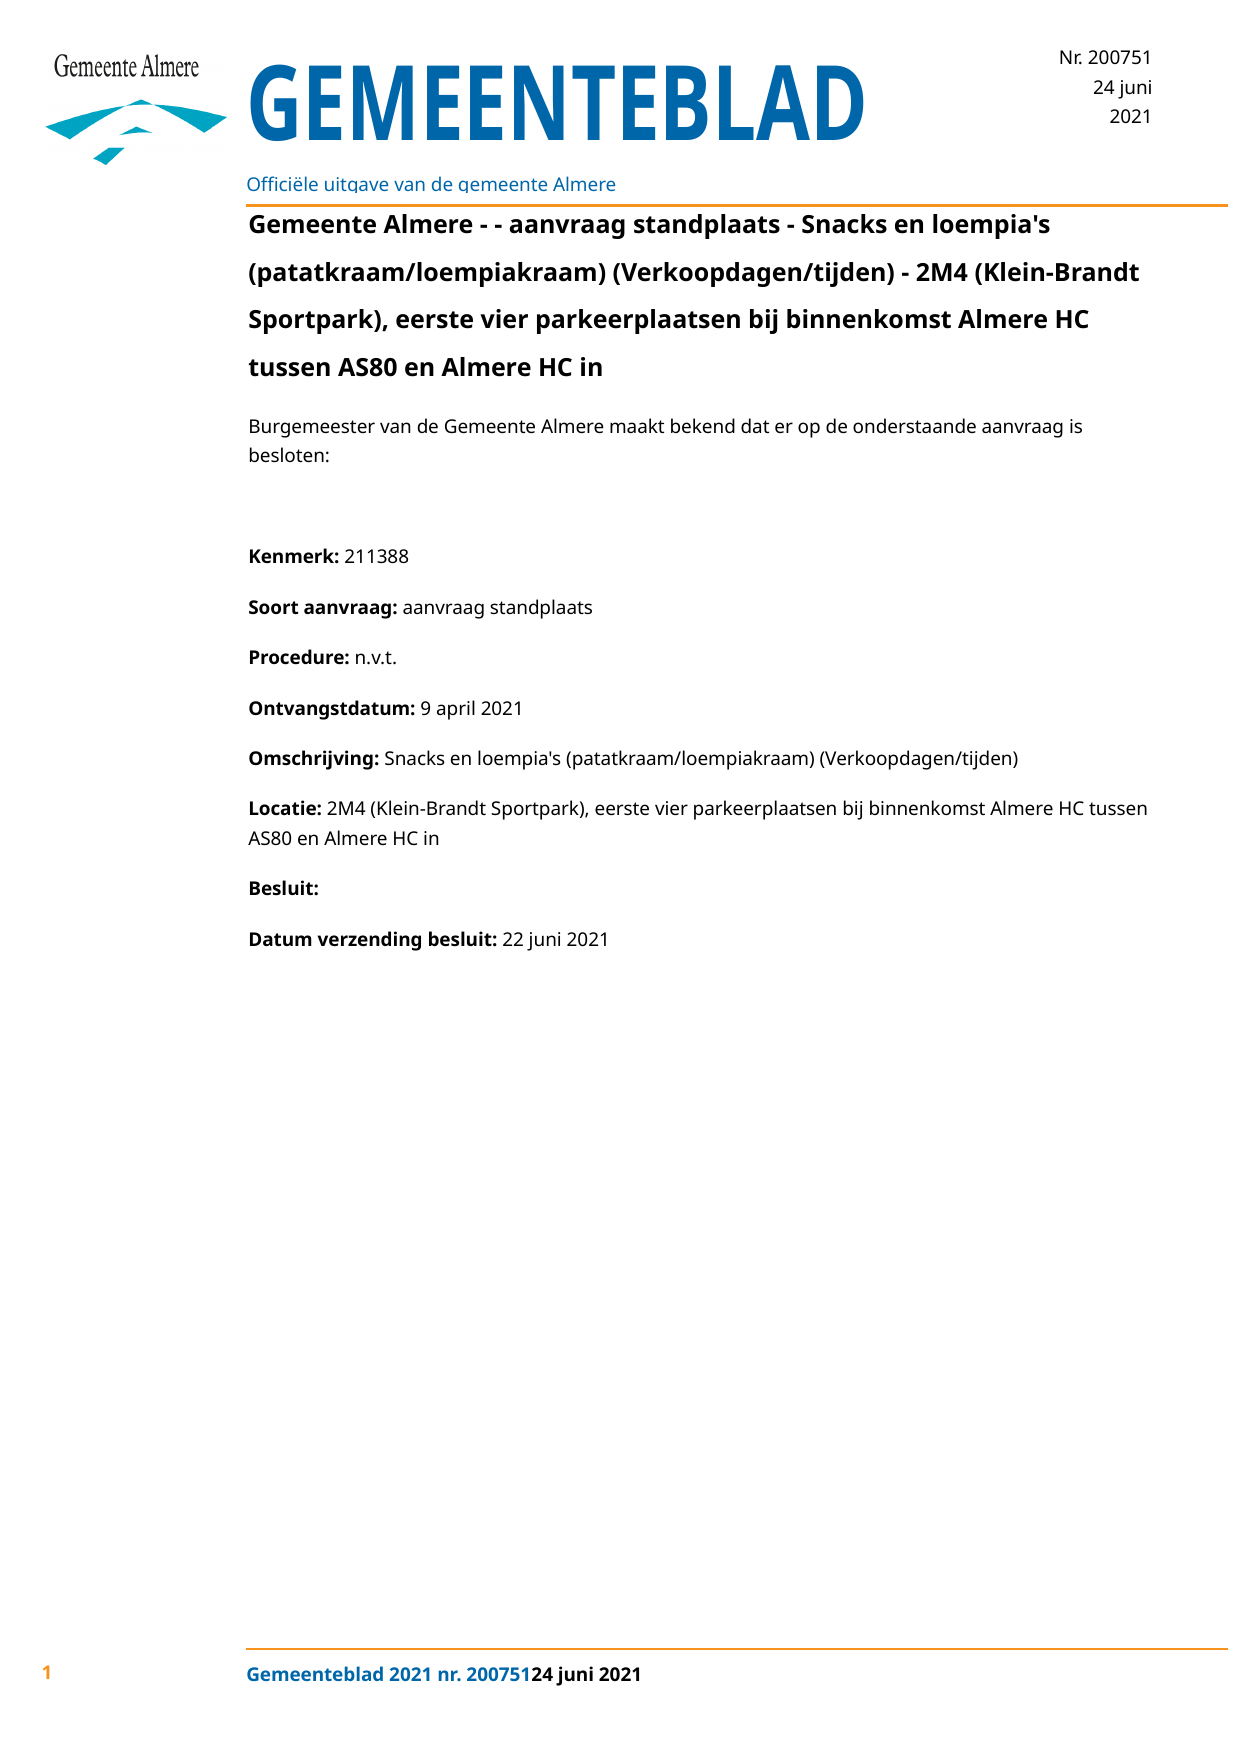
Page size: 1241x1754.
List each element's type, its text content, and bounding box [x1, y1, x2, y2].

text Soort aanvraag: aanvraag standplaats [248, 594, 1152, 620]
text Gemeente Almere - - aanvraag standplaats - Snacks en loempia's (patatkraam/loempiakraam) (Verkoopdagen/tijden) - 2M4 (Klein-Brandt Sportpark), eerste vier parkeerplaatsen bij binnenkomst Almere HC tussen AS80 en Almere HC in [248, 207, 1152, 384]
text Datum verzending besluit: 22 juni 2021 [248, 926, 1152, 952]
text Procedure: n.v.t. [248, 644, 1152, 670]
text Burgemeester van de Gemeente Almere maakt bekend dat er op de onderstaande aanvraag is besloten: [248, 413, 1152, 468]
text Besluit: [248, 876, 1152, 901]
text Ontvangstdatum: 9 april 2021 [248, 695, 1152, 721]
text Omschrijving: Snacks en loempia's (patatkraam/loempiakraam) (Verkoopdagen/tijden) [248, 745, 1152, 771]
picture [41, 47, 231, 172]
text Kenmerk: 211388 [248, 543, 1152, 569]
text Locatie: 2M4 (Klein-Brandt Sportpark), eerste vier parkeerplaatsen bij binnenkomst Almere HC tussen AS80 en Almere HC in [248, 796, 1152, 851]
